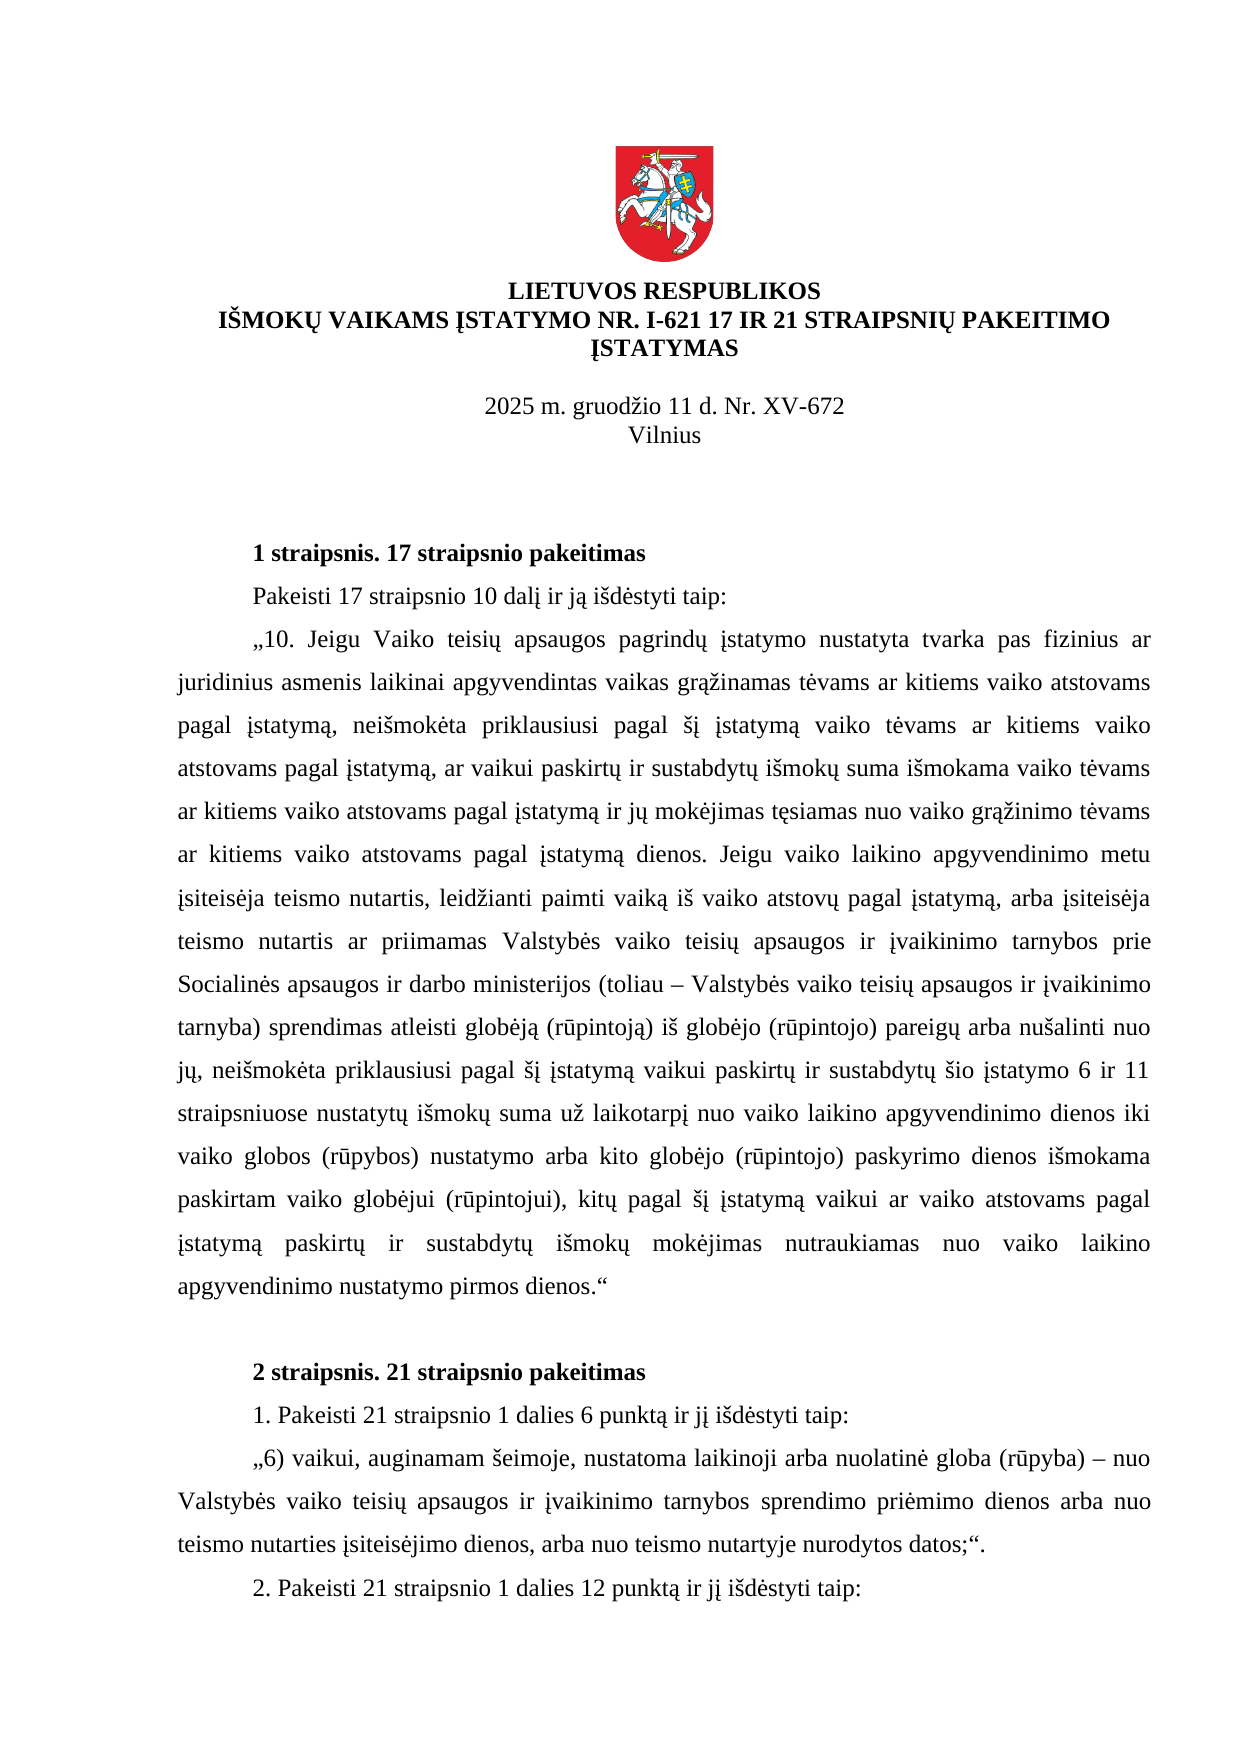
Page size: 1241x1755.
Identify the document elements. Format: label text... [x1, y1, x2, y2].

text IŠMOKŲ VAIKAMS ĮSTATYMO NR. I-621 17 IR 21 STRAIPSNIŲ PAKEITIMO [177, 305, 1152, 333]
text ĮSTATYMAS [177, 333, 1152, 362]
text 1 straipsnis. 17 straipsnio pakeitimas [177, 538, 1152, 566]
text 2025 m. gruodžio 11 d. Nr. XV-672 [177, 391, 1152, 420]
text 1. Pakeisti 21 straipsnio 1 dalies 6 punktą ir jį išdėstyti taip: [177, 1400, 1152, 1429]
text 2 straipsnis. 21 straipsnio pakeitimas [177, 1357, 1152, 1386]
text „6) vaikui, auginamam šeimoje, nustatoma laikinoji arba nuolatinė globa (rūpyba) – nuo Valstybės vaiko teisių apsaugos ir įvaikinimo tarnybos sprendimo priėmimo dienos arba nuo teismo nutarties įsiteisėjimo dienos, arba nuo teismo nutartyje nurodytos datos;“. [177, 1443, 1152, 1558]
text Pakeisti 17 straipsnio 10 dalį ir ją išdėstyti taip: [177, 581, 1152, 609]
text 2. Pakeisti 21 straipsnio 1 dalies 12 punktą ir jį išdėstyti taip: [177, 1573, 1152, 1601]
text Vilnius [177, 420, 1152, 448]
text „10. Jeigu Vaiko teisių apsaugos pagrindų įstatymo nustatyta tvarka pas fizinius ar juridinius asmenis laikinai apgyvendintas vaikas grąžinamas tėvams ar kitiems vaiko atstovams pagal įstatymą, neišmokėta priklausiusi pagal šį įstatymą vaiko tėvams ar kitiems vaiko atstovams pagal įstatymą, ar vaikui paskirtų ir sustabdytų išmokų suma išmokama vaiko tėvams ar kitiems vaiko atstovams pagal įstatymą ir jų mokėjimas tęsiamas nuo vaiko grąžinimo tėvams ar kitiems vaiko atstovams pagal įstatymą dienos. Jeigu vaiko laikino apgyvendinimo metu įsiteisėja teismo nutartis, leidžianti paimti vaiką iš vaiko atstovų pagal įstatymą, arba įsiteisėja teismo nutartis ar priimamas Valstybės vaiko teisių apsaugos ir įvaikinimo tarnybos prie Socialinės apsaugos ir darbo ministerijos (toliau – Valstybės vaiko teisių apsaugos ir įvaikinimo tarnyba) sprendimas atleisti globėją (rūpintoją) iš globėjo (rūpintojo) pareigų arba nušalinti nuo jų, neišmokėta priklausiusi pagal šį įstatymą vaikui paskirtų ir sustabdytų šio įstatymo 6 ir 11 straipsniuose nustatytų išmokų suma už laikotarpį nuo vaiko laikino apgyvendinimo dienos iki vaiko globos (rūpybos) nustatymo arba kito globėjo (rūpintojo) paskyrimo dienos išmokama paskirtam vaiko globėjui (rūpintojui), kitų pagal šį įstatymą vaikui ar vaiko atstovams pagal įstatymą paskirtų ir sustabdytų išmokų mokėjimas nutraukiamas nuo vaiko laikino apgyvendinimo nustatymo pirmos dienos.“ [177, 624, 1152, 1299]
text LIETUVOS RESPUBLIKOS [177, 276, 1152, 305]
